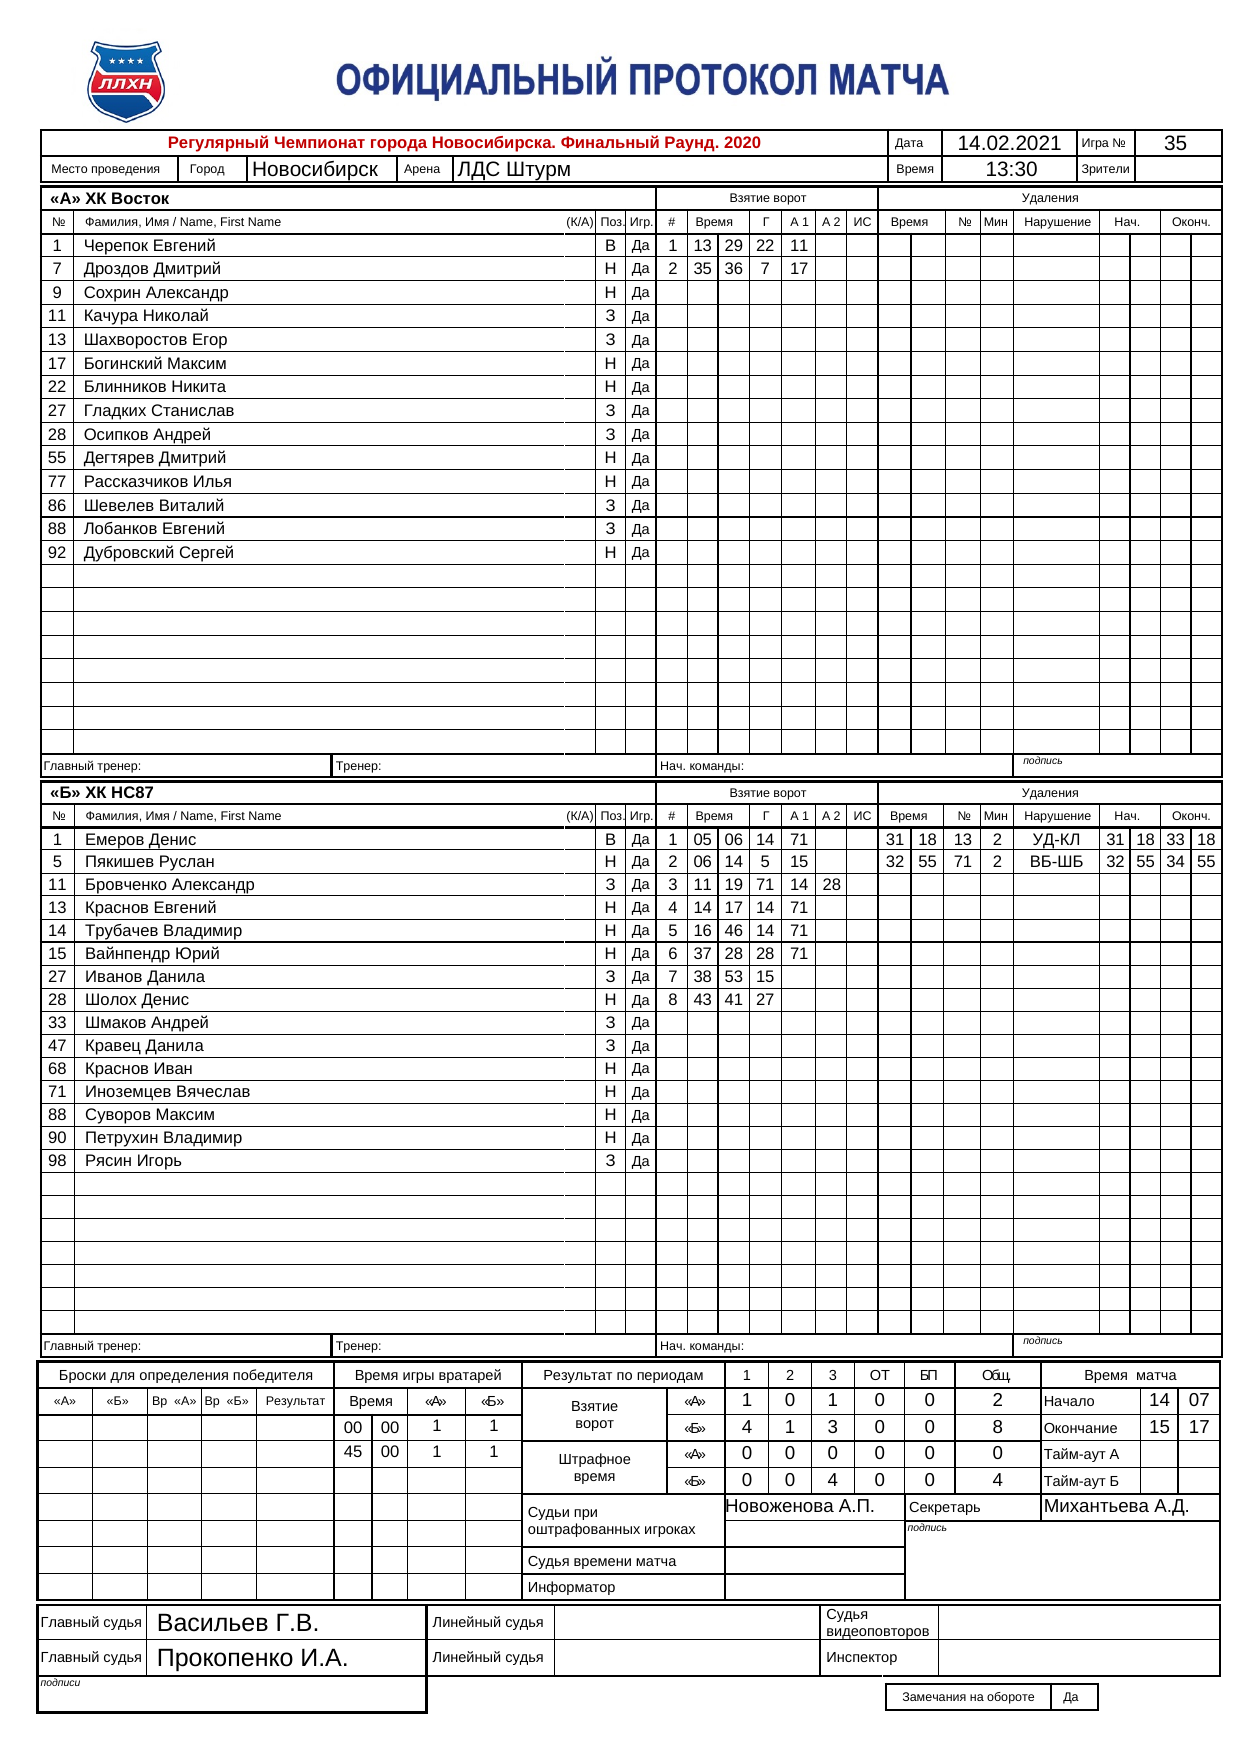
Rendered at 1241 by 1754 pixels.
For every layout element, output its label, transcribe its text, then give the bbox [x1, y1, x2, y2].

table_cell [879, 707, 910, 729]
table_cell [1100, 636, 1129, 658]
table_cell [1014, 636, 1099, 658]
table_cell Блинников Никита [74, 376, 564, 398]
table_header 14.02.2021 [943, 131, 1076, 155]
table_cell [1161, 966, 1190, 987]
table_cell Линейный судья [428, 1640, 554, 1675]
table_cell [1192, 874, 1221, 895]
table_cell Нач. команды: [657, 755, 1012, 776]
table_cell Зрители [1078, 157, 1134, 181]
table_cell [565, 235, 595, 256]
table_cell Михантьева А.Д. [1042, 1495, 1219, 1520]
table_cell [466, 1547, 521, 1573]
table_cell [946, 494, 980, 516]
table_cell [847, 423, 877, 445]
table_cell «Б » [466, 1389, 521, 1413]
table_cell [1161, 588, 1190, 611]
table_cell [1131, 235, 1160, 256]
table_cell [1100, 588, 1129, 611]
table_cell [879, 376, 910, 398]
table_header «А» ХК Восток [42, 188, 655, 209]
table_cell № [42, 805, 74, 826]
table_cell [912, 1104, 943, 1126]
table_cell [1014, 1035, 1099, 1057]
table_cell 1 [657, 829, 687, 849]
table_cell [879, 730, 910, 753]
table_cell [626, 730, 655, 753]
table_cell [912, 257, 945, 280]
table_cell [688, 612, 717, 634]
table_cell 2 [956, 1389, 1040, 1413]
table_cell Дроздов Дмитрий [74, 257, 564, 280]
table_cell [816, 730, 846, 753]
table_cell [981, 446, 1013, 469]
table_cell [1192, 235, 1221, 256]
table_cell [816, 1035, 846, 1057]
table_cell [1131, 588, 1160, 611]
table_cell [726, 1575, 904, 1599]
table_cell Да [626, 352, 655, 374]
table_cell [93, 1494, 147, 1520]
table_cell [750, 305, 781, 327]
table_cell [1100, 235, 1129, 256]
table_cell [1100, 1150, 1129, 1172]
table_cell [74, 565, 564, 587]
table_cell 43 [688, 989, 717, 1011]
table_cell [335, 1574, 371, 1599]
table_cell [1131, 352, 1160, 374]
table_cell Иванов Данила [75, 966, 564, 987]
table_cell [75, 1173, 564, 1195]
table_cell 2 [981, 850, 1013, 872]
table_cell [981, 1035, 1013, 1057]
table_cell [1100, 943, 1129, 964]
table_cell [42, 683, 73, 706]
table_cell [335, 1521, 371, 1546]
table_cell [879, 1288, 910, 1310]
table_cell [944, 1127, 980, 1149]
table_cell [257, 1416, 333, 1440]
table_cell [750, 1219, 781, 1241]
table_cell [596, 636, 625, 658]
table_cell [816, 1104, 846, 1126]
table_cell Да [626, 1150, 655, 1172]
table_cell [912, 874, 943, 895]
table_cell [847, 1150, 877, 1172]
table_cell [912, 1173, 943, 1195]
table_cell 11 [42, 305, 73, 327]
table_cell Шахворостов Егор [74, 328, 564, 351]
table_cell [847, 1173, 877, 1195]
table_cell [847, 920, 877, 941]
table_cell [688, 1173, 717, 1195]
table_cell [1014, 1311, 1099, 1333]
table_cell А 2 [816, 805, 846, 826]
table_cell [1131, 1104, 1160, 1126]
table_cell Кравец Данила [75, 1035, 564, 1057]
table_cell [688, 1196, 717, 1218]
table_header 35 [1136, 131, 1221, 155]
table_cell № [42, 211, 73, 233]
table_cell [1014, 730, 1099, 753]
table_cell [688, 683, 717, 706]
table_cell Начало [1042, 1389, 1140, 1413]
table_cell Да [626, 1081, 655, 1103]
table_cell [816, 1127, 846, 1149]
table_cell З [596, 423, 625, 445]
table_cell Осипков Андрей [74, 423, 564, 445]
table_cell [912, 423, 945, 445]
table_cell 13 [944, 829, 980, 849]
table_cell [42, 565, 73, 587]
table_cell [981, 1242, 1013, 1264]
table_cell 71 [750, 874, 781, 895]
table_cell 22 [750, 235, 781, 256]
table_cell З [596, 494, 625, 516]
table_cell [1179, 1468, 1219, 1493]
table_cell [946, 730, 980, 753]
table_cell [1131, 257, 1160, 280]
table_cell [879, 1196, 910, 1218]
table_cell [912, 920, 943, 941]
table_cell [782, 707, 815, 729]
table_cell [1192, 1058, 1221, 1079]
table_cell [782, 376, 815, 398]
table_cell [879, 920, 910, 941]
table_header ОТ [855, 1363, 904, 1387]
table_cell [1161, 636, 1190, 658]
table_cell [847, 1012, 877, 1033]
table_cell [74, 612, 564, 634]
table_cell Новоженова А.П. [726, 1495, 904, 1520]
table_cell [816, 588, 846, 611]
table_cell [944, 1012, 980, 1033]
table_cell [879, 446, 910, 469]
table_cell Секретарь [906, 1495, 1040, 1520]
table_cell Тренер: [333, 755, 655, 776]
table_cell подпись [1014, 755, 1221, 776]
table_cell [912, 659, 945, 682]
table_cell [879, 1035, 910, 1057]
table_cell [719, 612, 749, 634]
table_cell 14 [719, 850, 749, 872]
table_cell [1161, 612, 1190, 634]
table_cell 90 [42, 1127, 74, 1149]
table_cell [847, 541, 877, 564]
table_cell [688, 636, 717, 658]
table_cell 33 [42, 1012, 74, 1033]
table_cell [944, 920, 980, 941]
table_cell [750, 730, 781, 753]
table_cell [944, 1081, 980, 1103]
table_cell [1100, 257, 1129, 280]
table_cell [1131, 1081, 1160, 1103]
table_cell [1192, 1288, 1221, 1310]
table_cell [816, 1288, 846, 1310]
table_cell [596, 588, 625, 611]
table_cell [1131, 966, 1160, 987]
table_cell [75, 1219, 564, 1241]
table_cell [816, 235, 846, 256]
table_cell [847, 494, 877, 516]
table_cell [981, 1219, 1013, 1241]
table_cell [750, 588, 781, 611]
table_cell [257, 1521, 333, 1546]
table_cell [847, 281, 877, 303]
table_cell [565, 423, 595, 445]
table_cell [879, 352, 910, 374]
table_cell № [944, 805, 980, 826]
table_cell [1161, 1150, 1190, 1172]
table_cell [879, 1081, 910, 1103]
table_cell [981, 966, 1013, 987]
table_cell [750, 1058, 781, 1079]
table_cell 17 [719, 896, 749, 918]
table_cell Да [626, 966, 655, 987]
table_cell Н [596, 1127, 625, 1149]
table_cell 31 [1100, 829, 1129, 849]
table_cell [816, 1173, 846, 1195]
table_cell [847, 1288, 877, 1310]
table_cell [816, 376, 846, 398]
table_cell [1192, 1196, 1221, 1218]
table_cell Дегтярев Дмитрий [74, 446, 564, 469]
table_cell [981, 352, 1013, 374]
table_cell [782, 636, 815, 658]
table_cell [565, 1311, 595, 1333]
table_cell [981, 896, 1013, 918]
table_cell А 1 [782, 805, 815, 826]
table_cell Н [596, 541, 625, 564]
table_cell [946, 588, 980, 611]
table_cell 1 [408, 1416, 465, 1440]
table_cell [657, 518, 687, 540]
table_cell [750, 1265, 781, 1287]
table_cell [1161, 257, 1190, 280]
table_cell [1192, 446, 1221, 469]
table_cell [42, 612, 73, 634]
table_cell [1014, 989, 1099, 1011]
table_cell [946, 257, 980, 280]
table_cell 28 [42, 989, 74, 1011]
table_cell [750, 1242, 781, 1264]
table_cell [879, 1265, 910, 1287]
table_cell [1100, 1196, 1129, 1218]
table_cell [657, 328, 687, 351]
table_cell [981, 1150, 1013, 1172]
table_cell [1161, 707, 1190, 729]
table_cell [912, 1196, 943, 1218]
table_cell [750, 565, 781, 587]
table_cell 1 [812, 1389, 854, 1413]
table_cell [565, 1012, 595, 1033]
table_cell [879, 1219, 910, 1241]
table_cell Фамилия, Имя / Name, First Name [74, 211, 565, 233]
table_cell [782, 1196, 815, 1218]
table_cell [1014, 423, 1099, 445]
table_cell 15 [1141, 1415, 1177, 1440]
table_cell [719, 281, 749, 303]
table_cell 28 [42, 423, 73, 445]
table_cell [912, 518, 945, 540]
table_cell 16 [688, 920, 717, 941]
table_cell [626, 1219, 655, 1241]
table_cell [750, 1173, 781, 1195]
table_cell [981, 423, 1013, 445]
table_cell 98 [42, 1150, 74, 1172]
table_cell [75, 1196, 564, 1218]
table_cell [981, 470, 1013, 493]
table_cell [565, 920, 595, 941]
table_cell [912, 1150, 943, 1172]
table_cell [1131, 494, 1160, 516]
table_cell [1100, 1127, 1129, 1149]
table_cell 4 [812, 1468, 854, 1493]
table_cell [879, 399, 910, 422]
table_cell Время [879, 805, 943, 826]
table_cell 3 [657, 874, 687, 895]
table_cell Богинский Максим [74, 352, 564, 374]
table_cell [981, 399, 1013, 422]
table_cell 14 [688, 896, 717, 918]
table_cell [1131, 1242, 1160, 1264]
table_cell [1014, 1242, 1099, 1264]
table_cell [816, 1265, 846, 1287]
table_cell [981, 235, 1013, 256]
table_cell [555, 1606, 819, 1639]
table_cell [1131, 1196, 1160, 1218]
table_header Броски для определения победителя [39, 1363, 333, 1387]
table_cell Штрафное время [523, 1442, 666, 1493]
table_cell [946, 305, 980, 327]
table_cell [816, 399, 846, 422]
table_cell Да [626, 1035, 655, 1057]
table_cell [816, 707, 846, 729]
table_cell [816, 1311, 846, 1333]
table_cell [408, 1521, 465, 1546]
table_cell [596, 1196, 625, 1218]
table_cell [1131, 399, 1160, 422]
table_cell 46 [719, 920, 749, 941]
table_cell [981, 1265, 1013, 1287]
table_header Да [1052, 1685, 1097, 1709]
table_header Регулярный Чемпионат города Новосибирска. Финальный Раунд. 2020 [42, 131, 887, 155]
table_cell [879, 235, 910, 256]
table_cell [750, 1311, 781, 1333]
table_cell [946, 683, 980, 706]
table_cell [565, 518, 595, 540]
table_cell [750, 376, 781, 398]
table_cell № [946, 211, 980, 233]
table_cell [257, 1574, 333, 1599]
table_cell Тренер: [333, 1335, 655, 1356]
table_cell [657, 612, 687, 634]
table_cell [657, 1058, 687, 1079]
table_cell [466, 1521, 521, 1546]
table_cell [1100, 659, 1129, 682]
table_cell З [596, 399, 625, 422]
table_cell [879, 1242, 910, 1264]
table_cell [1192, 328, 1221, 351]
table_cell [555, 1640, 819, 1675]
table_cell [816, 1196, 846, 1218]
table_cell [1131, 376, 1160, 398]
table_cell [1131, 470, 1160, 493]
table_cell [1131, 896, 1160, 918]
table_cell [719, 565, 749, 587]
table_cell Главный тренер: [42, 755, 330, 776]
table_cell [657, 1081, 687, 1103]
table_cell Н [596, 352, 625, 374]
table_cell [657, 565, 687, 587]
table_cell [750, 423, 781, 445]
table_cell [719, 730, 749, 753]
table_cell [879, 470, 910, 493]
table_cell Нач. команды: [657, 1335, 1012, 1356]
table_cell [981, 257, 1013, 280]
table_cell [1161, 328, 1190, 351]
table_cell Инспектор [821, 1640, 938, 1675]
table_cell [912, 1265, 943, 1287]
table_cell [688, 423, 717, 445]
table_cell [657, 1150, 687, 1172]
table_cell [466, 1494, 521, 1520]
table_cell 53 [719, 966, 749, 987]
table_cell [93, 1468, 147, 1493]
table_cell 1 [42, 829, 74, 849]
table_cell 55 [1131, 850, 1160, 872]
table_cell [719, 1104, 749, 1126]
table_cell [847, 659, 877, 682]
table_cell [565, 446, 595, 469]
table_cell [816, 920, 846, 941]
table_cell 6 [657, 943, 687, 964]
table_cell 8 [956, 1415, 1040, 1440]
table_cell [1192, 612, 1221, 634]
table_cell [879, 612, 910, 634]
table_cell В [596, 235, 625, 256]
table_cell [565, 1058, 595, 1079]
table_cell Н [596, 446, 625, 469]
table_cell [42, 1219, 74, 1241]
table_cell [75, 1242, 564, 1264]
table_cell «А» [39, 1389, 92, 1413]
table_cell Н [596, 989, 625, 1011]
table_cell [688, 1104, 717, 1126]
table_cell 18 [912, 829, 943, 849]
table_cell [719, 1012, 749, 1033]
table_cell [719, 1196, 749, 1218]
table_cell 00 [373, 1441, 407, 1467]
table_cell [782, 281, 815, 303]
table_cell Да [626, 423, 655, 445]
table_cell Да [626, 446, 655, 469]
table_cell [565, 636, 595, 658]
table_cell [565, 896, 595, 918]
table_cell Бровченко Александр [75, 874, 564, 895]
table_cell [750, 494, 781, 516]
table_cell Линейный судья [428, 1606, 554, 1639]
table_cell [750, 707, 781, 729]
table_cell [847, 328, 877, 351]
table_cell Н [596, 281, 625, 303]
table_cell [981, 1196, 1013, 1218]
table_cell [912, 1219, 943, 1241]
table_cell Рассказчиков Илья [74, 470, 564, 493]
table_cell [688, 707, 717, 729]
table_cell [596, 707, 625, 729]
table_cell [912, 1035, 943, 1057]
table_cell [750, 541, 781, 564]
table_cell Да [626, 829, 655, 849]
table_cell [565, 376, 595, 398]
table_cell [944, 989, 980, 1011]
table_cell [719, 305, 749, 327]
table_cell [688, 1058, 717, 1079]
table_cell [944, 1242, 980, 1264]
table_cell [879, 257, 910, 280]
table_cell 0 [855, 1415, 904, 1440]
table_cell [946, 636, 980, 658]
table_cell [750, 281, 781, 303]
table_cell [782, 305, 815, 327]
table_cell [565, 1150, 595, 1172]
table_cell [688, 541, 717, 564]
table_cell Лобанков Евгений [74, 518, 564, 540]
table_cell [944, 1104, 980, 1126]
table_cell [879, 1127, 910, 1149]
table_cell [1100, 376, 1129, 398]
table_cell [719, 1311, 749, 1333]
table_cell [847, 518, 877, 540]
table_cell [373, 1521, 407, 1546]
table_cell [657, 1311, 687, 1333]
table_cell [879, 1150, 910, 1172]
table_cell [879, 943, 910, 964]
table_cell [1192, 423, 1221, 445]
table_cell [981, 494, 1013, 516]
table_cell 4 [956, 1468, 1040, 1493]
table_cell [74, 659, 564, 682]
table_cell 27 [42, 966, 74, 987]
table_cell [688, 1012, 717, 1033]
table_cell Краснов Иван [75, 1058, 564, 1079]
table_cell [408, 1547, 465, 1573]
table_cell 28 [750, 943, 781, 964]
table_cell 28 [719, 943, 749, 964]
table_cell Нач. [1100, 805, 1160, 826]
table_cell 31 [879, 829, 910, 849]
table_cell [626, 659, 655, 682]
table_cell [75, 1288, 564, 1310]
table_cell [1014, 1150, 1099, 1172]
table_cell 88 [42, 518, 73, 540]
table_cell [981, 1081, 1013, 1103]
table_cell [912, 1081, 943, 1103]
table_cell 33 [1161, 829, 1190, 849]
table_cell [879, 588, 910, 611]
table_cell [719, 1173, 749, 1195]
table_cell [847, 989, 877, 1011]
table_cell [816, 683, 846, 706]
table_cell З [596, 966, 625, 987]
table_cell [428, 1677, 882, 1711]
table_cell [688, 659, 717, 682]
table_cell [1131, 943, 1160, 964]
table_cell [1161, 1242, 1190, 1264]
table_cell 17 [782, 257, 815, 280]
table_cell [565, 1219, 595, 1241]
table_cell [912, 636, 945, 658]
table_cell [1100, 896, 1129, 918]
table_cell [1014, 683, 1099, 706]
table_cell [1100, 1058, 1129, 1079]
table_cell [1014, 518, 1099, 540]
table_cell 71 [782, 920, 815, 941]
table_cell [782, 659, 815, 682]
table_cell [782, 1081, 815, 1103]
table_cell [1014, 588, 1099, 611]
table_cell [626, 707, 655, 729]
table_cell [847, 399, 877, 422]
table_cell [688, 1081, 717, 1103]
table_cell [257, 1468, 333, 1493]
table_cell [1192, 1127, 1221, 1149]
table_cell [688, 1288, 717, 1310]
table_cell [750, 636, 781, 658]
table_cell [912, 612, 945, 634]
table_cell [565, 966, 595, 987]
table_cell [1014, 541, 1099, 564]
table_cell [335, 1468, 371, 1493]
table_cell [912, 896, 943, 918]
table_cell Да [626, 518, 655, 540]
table_cell [39, 1441, 92, 1467]
table_cell Дубровский Сергей [74, 541, 564, 564]
table_cell [1131, 636, 1160, 658]
table_cell [688, 518, 717, 540]
table_cell [688, 1242, 717, 1264]
table_cell [719, 683, 749, 706]
table_cell [719, 328, 749, 351]
table_cell [1161, 518, 1190, 540]
table_cell [816, 281, 846, 303]
table_cell Прокопенко И.А. [147, 1640, 425, 1675]
table_cell [912, 1127, 943, 1149]
table_cell [42, 1196, 74, 1218]
table_cell 71 [944, 850, 980, 872]
table_cell Г [750, 805, 781, 826]
table_cell [981, 565, 1013, 587]
table_cell 1 [408, 1441, 465, 1467]
table_cell [981, 305, 1013, 327]
table_cell Да [626, 305, 655, 327]
table_cell [816, 1150, 846, 1172]
table_cell [1014, 257, 1099, 280]
table_cell Н [596, 1081, 625, 1103]
table_cell [1100, 1104, 1129, 1126]
table_cell [565, 1173, 595, 1195]
table_cell [1192, 541, 1221, 564]
table_cell [1014, 376, 1099, 398]
table_cell Судья времени матча [523, 1548, 724, 1573]
table_cell [847, 850, 877, 872]
table_cell [148, 1521, 201, 1546]
table_cell [1131, 541, 1160, 564]
table_cell [688, 730, 717, 753]
table_cell [912, 1012, 943, 1033]
table_cell [565, 399, 595, 422]
table_cell [1131, 1265, 1160, 1287]
table_cell [944, 1196, 980, 1218]
table_cell [657, 494, 687, 516]
table_cell [1014, 1288, 1099, 1310]
table_cell [1100, 518, 1129, 540]
table_cell [782, 328, 815, 351]
table_cell [981, 328, 1013, 351]
table_cell 8 [657, 989, 687, 1011]
table_cell [1100, 1311, 1129, 1333]
table_cell [626, 1242, 655, 1264]
table_cell [750, 683, 781, 706]
table_cell 32 [879, 850, 910, 872]
table_cell [202, 1468, 256, 1493]
table_cell 1 [769, 1415, 811, 1440]
table_cell 1 [466, 1416, 521, 1440]
table_cell [1131, 730, 1160, 753]
table_cell [1192, 1173, 1221, 1195]
table_cell [816, 518, 846, 540]
table_cell [816, 1219, 846, 1241]
table_cell Н [596, 376, 625, 398]
table_cell [912, 943, 943, 964]
table_cell 55 [1192, 850, 1221, 872]
table_cell Оконч. [1161, 805, 1221, 826]
table_cell [946, 376, 980, 398]
table_cell [719, 423, 749, 445]
table_cell [981, 281, 1013, 303]
table_cell [1192, 588, 1221, 611]
table_cell З [596, 328, 625, 351]
table_cell 4 [657, 896, 687, 918]
table_cell [1161, 989, 1190, 1011]
table_cell [626, 588, 655, 611]
table_cell [657, 1219, 687, 1241]
table_cell [782, 446, 815, 469]
table_cell Петрухин Владимир [75, 1127, 564, 1149]
table_cell [1161, 1058, 1190, 1079]
table_cell Пякишев Руслан [75, 850, 564, 872]
table_cell [565, 588, 595, 611]
table_cell [946, 235, 980, 256]
table_cell [1014, 659, 1099, 682]
table_cell 00 [335, 1416, 371, 1440]
table_cell [847, 966, 877, 987]
table_cell [726, 1548, 904, 1573]
table_cell Трубачев Владимир [75, 920, 564, 941]
table_cell [879, 1173, 910, 1195]
table_cell [847, 305, 877, 327]
table_cell Окончание [1042, 1415, 1140, 1440]
table_cell [1131, 1012, 1160, 1033]
table_cell З [596, 305, 625, 327]
table_cell [944, 1173, 980, 1195]
table_cell Нач. [1100, 211, 1160, 233]
table_cell Да [626, 943, 655, 964]
table_cell [1192, 659, 1221, 682]
table_cell [847, 1058, 877, 1079]
table_cell [1100, 989, 1129, 1011]
table_cell 71 [782, 943, 815, 964]
table_cell [879, 896, 910, 918]
table_cell [1161, 305, 1190, 327]
table_cell [466, 1468, 521, 1493]
table_cell [1161, 494, 1190, 516]
table_cell [1192, 1219, 1221, 1241]
table_cell [657, 659, 687, 682]
table_cell [565, 305, 595, 327]
table_cell [626, 1265, 655, 1287]
table_cell [847, 352, 877, 374]
table_cell Игр. [626, 211, 655, 233]
table_cell [782, 989, 815, 1011]
table_cell [42, 659, 73, 682]
table_cell [1161, 352, 1190, 374]
table_cell [782, 565, 815, 587]
table_cell [879, 659, 910, 682]
table_cell [816, 257, 846, 280]
table_cell [565, 1242, 595, 1264]
table_cell Н [596, 1058, 625, 1079]
table_cell 2 [657, 257, 687, 280]
table_cell [1131, 1173, 1160, 1195]
table_cell [657, 1265, 687, 1287]
table_cell Тайм-аут Б [1042, 1468, 1140, 1493]
table_cell [847, 565, 877, 587]
table_cell [782, 1104, 815, 1126]
table_cell [750, 1150, 781, 1172]
table_cell 35 [688, 257, 717, 280]
table_cell [1131, 1035, 1160, 1057]
table_cell [596, 683, 625, 706]
table_cell [688, 1265, 717, 1287]
table_cell [750, 446, 781, 469]
table_cell [1100, 707, 1129, 729]
table_cell [816, 612, 846, 634]
table_cell [1192, 730, 1221, 753]
table_cell Вайнпендр Юрий [75, 943, 564, 964]
table_cell [408, 1494, 465, 1520]
table_cell [1014, 1127, 1099, 1149]
table_cell 13 [42, 896, 74, 918]
table_cell 29 [719, 235, 749, 256]
table_cell [1014, 399, 1099, 422]
table_cell [1014, 612, 1099, 634]
table_cell [816, 829, 846, 849]
table_cell Емеров Денис [75, 829, 564, 849]
table_cell [1161, 1288, 1190, 1310]
table_cell [912, 494, 945, 516]
table_cell [596, 1311, 625, 1333]
table_cell Шмаков Андрей [75, 1012, 564, 1033]
table_cell [750, 518, 781, 540]
table_cell 05 [688, 829, 717, 849]
table_cell [782, 1311, 815, 1333]
table_cell Судьи при оштрафованных игроках [523, 1495, 724, 1546]
table_cell [816, 1058, 846, 1079]
table_cell Да [626, 989, 655, 1011]
table_cell 22 [42, 376, 73, 398]
table_cell [1192, 636, 1221, 658]
table_cell [1014, 446, 1099, 469]
table_cell [1100, 305, 1129, 327]
table_cell Шевелев Виталий [74, 494, 564, 516]
table_cell [688, 446, 717, 469]
table_cell [1179, 1441, 1219, 1467]
table_cell [1100, 1242, 1129, 1264]
table_cell 17 [1179, 1415, 1219, 1440]
table_cell [1161, 565, 1190, 587]
table_cell [719, 1219, 749, 1241]
table_cell 14 [1141, 1389, 1177, 1413]
table_cell [565, 989, 595, 1011]
table_cell [912, 707, 945, 729]
table_cell [657, 1196, 687, 1218]
table_cell 14 [42, 920, 74, 941]
table_cell Г [750, 211, 781, 233]
table_cell 11 [782, 235, 815, 256]
table_cell 32 [1100, 850, 1129, 872]
table_cell [1131, 659, 1160, 682]
table_cell [782, 966, 815, 987]
table_cell Да [626, 541, 655, 564]
table_cell [466, 1574, 521, 1599]
table_cell [657, 376, 687, 398]
table_cell [74, 730, 564, 753]
table_cell [879, 1311, 910, 1333]
table_cell [1161, 920, 1190, 941]
table_cell [847, 1265, 877, 1287]
table_cell (К/А) [565, 805, 595, 826]
table_cell [847, 1104, 877, 1126]
table_cell 0 [726, 1468, 768, 1493]
table_cell [750, 399, 781, 422]
table_cell [1014, 874, 1099, 895]
table_cell [1192, 1035, 1221, 1057]
table_cell [1100, 352, 1129, 374]
table_cell [565, 730, 595, 753]
table_cell [42, 1265, 74, 1287]
table_cell Да [626, 328, 655, 351]
table_cell [946, 352, 980, 374]
table_cell [1161, 1012, 1190, 1033]
table_cell Да [626, 1127, 655, 1149]
table_cell [1014, 896, 1099, 918]
table_cell [1131, 446, 1160, 469]
table_cell [148, 1441, 201, 1467]
table_cell [1100, 1288, 1129, 1310]
table_cell [1014, 1081, 1099, 1103]
table_header БП [905, 1363, 954, 1387]
table_cell Вр «Б» [202, 1389, 256, 1413]
table_cell [912, 541, 945, 564]
table_header Взятие ворот [657, 783, 877, 803]
table_cell [1136, 157, 1221, 181]
table_cell [912, 281, 945, 303]
table_cell 47 [42, 1035, 74, 1057]
table_cell [657, 352, 687, 374]
table_cell [981, 588, 1013, 611]
table_cell [1014, 494, 1099, 516]
table_cell [847, 257, 877, 280]
table_cell [1192, 494, 1221, 516]
table_cell [879, 565, 910, 587]
table_cell [688, 494, 717, 516]
table_cell (К/А) [565, 211, 595, 233]
table_cell [1192, 470, 1221, 493]
table_cell [1192, 1265, 1221, 1287]
table_cell 14 [750, 829, 781, 849]
table_cell [750, 1196, 781, 1218]
table_cell [782, 1035, 815, 1057]
table_cell [42, 1288, 74, 1310]
table_cell Информатор [523, 1575, 724, 1599]
table_cell [944, 1219, 980, 1241]
table_cell «А» [668, 1389, 724, 1413]
table_cell [1141, 1468, 1177, 1493]
table_header Время игры вратарей [335, 1363, 521, 1387]
table_cell 1 [657, 235, 687, 256]
table_cell [1014, 1104, 1099, 1126]
table_cell [74, 636, 564, 658]
table_cell [1100, 1173, 1129, 1195]
table_cell [847, 1242, 877, 1264]
table_cell 06 [719, 829, 749, 849]
table_cell 7 [657, 966, 687, 987]
table_cell [912, 446, 945, 469]
table_cell Фамилия, Имя / Name, First Name [75, 805, 565, 826]
table_cell Сохрин Александр [74, 281, 564, 303]
table_cell [944, 1265, 980, 1287]
table_cell [1192, 920, 1221, 941]
table_cell [912, 565, 945, 587]
table_cell [750, 1012, 781, 1033]
table_cell [816, 565, 846, 587]
table_cell [1014, 281, 1099, 303]
table_cell [657, 730, 687, 753]
table_cell [74, 588, 564, 611]
table_cell [148, 1574, 201, 1599]
table_cell [944, 1035, 980, 1057]
table_cell [1161, 1173, 1190, 1195]
table_cell [719, 399, 749, 422]
table_cell 00 [373, 1416, 407, 1440]
table_cell [912, 470, 945, 493]
table_cell 18 [1131, 829, 1160, 849]
table_cell 0 [769, 1389, 811, 1413]
table_cell [782, 423, 815, 445]
table_cell [981, 1058, 1013, 1079]
table_cell З [596, 1012, 625, 1033]
table_cell [626, 1173, 655, 1195]
table_cell [719, 376, 749, 398]
table_cell [816, 1081, 846, 1103]
table_cell [1161, 470, 1190, 493]
table_cell [981, 1288, 1013, 1310]
table_cell [688, 281, 717, 303]
table_cell [1100, 541, 1129, 564]
table_cell 7 [42, 257, 73, 280]
table_cell [912, 730, 945, 753]
table_cell Да [626, 399, 655, 422]
table_cell [883, 1677, 1220, 1681]
table_cell [1131, 874, 1160, 895]
table_cell [944, 966, 980, 987]
table_cell [782, 352, 815, 374]
table_cell [847, 612, 877, 634]
table_cell [782, 612, 815, 634]
table_cell [879, 989, 910, 1011]
table_cell [750, 352, 781, 374]
table_cell [1192, 257, 1221, 280]
table_cell [39, 1521, 92, 1546]
table_header Удаления [879, 188, 1221, 209]
table_cell Время [335, 1389, 407, 1413]
table_cell [719, 1035, 749, 1057]
table_cell [1161, 399, 1190, 422]
table_cell З [596, 518, 625, 540]
table_cell [719, 446, 749, 469]
table_cell [1161, 1265, 1190, 1287]
table_cell 15 [42, 943, 74, 964]
table_cell [657, 683, 687, 706]
table_cell [1161, 1127, 1190, 1149]
table_cell [1014, 1012, 1099, 1033]
table_cell [626, 636, 655, 658]
table_cell [847, 446, 877, 469]
table_cell Город [179, 157, 246, 181]
table_cell Шолох Денис [75, 989, 564, 1011]
table_cell [565, 1265, 595, 1287]
table_cell [946, 281, 980, 303]
table_cell [946, 423, 980, 445]
table_cell [1100, 399, 1129, 422]
table_cell [1014, 1058, 1099, 1079]
table_cell Арена [398, 157, 452, 181]
table_cell 3 [812, 1415, 854, 1440]
table_cell [750, 1288, 781, 1310]
table_cell [912, 1242, 943, 1264]
table_cell 1 [726, 1389, 768, 1413]
table_cell [1099, 1682, 1220, 1711]
table_cell [688, 1311, 717, 1333]
table_cell ЛДС Штурм [454, 157, 887, 181]
table_cell [912, 235, 945, 256]
table_cell [596, 1219, 625, 1241]
table_cell Васильев Г.В. [147, 1606, 425, 1639]
table_cell [565, 352, 595, 374]
table_cell Да [626, 494, 655, 516]
table_cell [981, 376, 1013, 398]
table_cell [93, 1441, 147, 1467]
table_cell [946, 399, 980, 422]
table_cell [565, 281, 595, 303]
table_cell [565, 829, 595, 849]
table_cell [1014, 1219, 1099, 1241]
table_cell [946, 446, 980, 469]
table_cell [1100, 874, 1129, 895]
table_cell [74, 683, 564, 706]
table_cell [1014, 966, 1099, 987]
table_cell 0 [855, 1442, 904, 1467]
table_cell [202, 1494, 256, 1520]
table_cell 0 [855, 1389, 904, 1413]
table_cell [879, 874, 910, 895]
table_cell [782, 1127, 815, 1149]
table_cell [1161, 423, 1190, 445]
table_cell [1161, 896, 1190, 918]
table_cell [565, 257, 595, 280]
table_cell [816, 896, 846, 918]
table_cell 1 [466, 1441, 521, 1467]
table_cell Поз. [596, 211, 625, 233]
table_cell [657, 470, 687, 493]
table_cell [39, 1468, 92, 1493]
table_cell [626, 683, 655, 706]
table_cell [42, 588, 73, 611]
table_cell Да [626, 850, 655, 872]
table_cell Н [596, 1104, 625, 1126]
table_cell [565, 1196, 595, 1218]
table_cell [565, 612, 595, 634]
table_cell Главный судья [39, 1640, 146, 1675]
table_cell [847, 1311, 877, 1333]
table_cell [816, 423, 846, 445]
table_cell [1192, 305, 1221, 327]
table_cell [1014, 305, 1099, 327]
table_cell 27 [750, 989, 781, 1011]
table_cell Да [626, 376, 655, 398]
table_cell Да [626, 1012, 655, 1033]
table_cell [782, 1150, 815, 1172]
table_cell [782, 1012, 815, 1033]
table_cell Суворов Максим [75, 1104, 564, 1126]
table_cell Нарушение [1014, 805, 1099, 826]
table_cell 2 [981, 829, 1013, 849]
table_cell 0 [905, 1442, 954, 1467]
table_header Результат по периодам [523, 1363, 724, 1387]
table_cell 0 [905, 1415, 954, 1440]
table_cell 55 [42, 446, 73, 469]
table_cell [1161, 235, 1190, 256]
table_cell [1100, 1035, 1129, 1057]
table_cell [912, 1311, 943, 1333]
table_cell [565, 659, 595, 682]
table_cell [1131, 1058, 1160, 1079]
table_cell [657, 588, 687, 611]
table_cell [944, 1288, 980, 1310]
table_cell В [596, 829, 625, 849]
table_cell 28 [816, 874, 846, 895]
table_cell [1141, 1441, 1177, 1467]
table_cell [1192, 896, 1221, 918]
table_cell [1192, 1012, 1221, 1033]
table_cell [39, 1547, 92, 1573]
table_cell [657, 1035, 687, 1057]
table_cell [1100, 446, 1129, 469]
table_cell [816, 328, 846, 351]
table_cell [816, 659, 846, 682]
table_cell подписи [39, 1677, 425, 1711]
table_cell [782, 399, 815, 422]
table_cell 19 [719, 874, 749, 895]
table_cell [1131, 423, 1160, 445]
table_cell [202, 1574, 256, 1599]
table_cell Да [626, 1058, 655, 1079]
table_cell [596, 730, 625, 753]
table_cell [688, 1035, 717, 1057]
table_cell 5 [657, 920, 687, 941]
table_header Удаления [879, 783, 1221, 803]
table_cell [981, 612, 1013, 634]
table_cell 0 [812, 1442, 854, 1467]
table_cell [596, 1173, 625, 1195]
table_cell [981, 1311, 1013, 1333]
table_cell [847, 235, 877, 256]
table_cell [657, 707, 687, 729]
table_cell [816, 1242, 846, 1264]
table_cell [782, 1242, 815, 1264]
table_cell [944, 1058, 980, 1079]
table_cell [1131, 989, 1160, 1011]
table_cell [879, 305, 910, 327]
table_cell [42, 1242, 74, 1264]
table_cell [1100, 281, 1129, 303]
table_cell [816, 305, 846, 327]
table_cell [657, 1104, 687, 1126]
table_cell 45 [335, 1441, 371, 1467]
table_cell [944, 896, 980, 918]
table_cell [1161, 943, 1190, 964]
picture [5, 28, 1179, 129]
table_header Взятие ворот [657, 188, 877, 209]
table_cell [946, 470, 980, 493]
table_cell 15 [782, 850, 815, 872]
table_cell [1100, 423, 1129, 445]
table_cell [565, 1081, 595, 1103]
table_cell Да [626, 874, 655, 895]
table_cell [719, 636, 749, 658]
table_cell [657, 281, 687, 303]
table_cell [1100, 1219, 1129, 1241]
table_cell [1192, 281, 1221, 303]
table_cell [816, 850, 846, 872]
table_cell [1100, 328, 1129, 351]
table_cell Да [626, 1104, 655, 1126]
table_cell [782, 518, 815, 540]
table_cell [750, 1081, 781, 1103]
table_cell [257, 1547, 333, 1573]
table_cell 5 [750, 850, 781, 872]
table_cell Оконч. [1161, 211, 1221, 233]
table_cell [93, 1416, 147, 1440]
table_cell ИС [847, 805, 877, 826]
table_cell Тайм-аут А [1042, 1441, 1140, 1467]
table_cell Мин [981, 211, 1013, 233]
table_cell [42, 707, 73, 729]
table_cell [847, 1035, 877, 1057]
table_cell Н [596, 257, 625, 280]
table_cell [981, 636, 1013, 658]
table_cell [879, 1058, 910, 1079]
table_cell З [596, 874, 625, 895]
table_cell [1100, 920, 1129, 941]
table_cell [596, 659, 625, 682]
table_cell [1161, 446, 1190, 469]
table_cell [408, 1574, 465, 1599]
table_cell [688, 376, 717, 398]
table_cell 17 [42, 352, 73, 374]
table_cell [1100, 966, 1129, 987]
table_cell [148, 1547, 201, 1573]
table_cell [847, 896, 877, 918]
table_cell [657, 541, 687, 564]
table_cell Да [626, 257, 655, 280]
table_cell 0 [855, 1468, 904, 1493]
table_cell [939, 1606, 1219, 1639]
table_cell [981, 1104, 1013, 1126]
table_cell [1161, 541, 1190, 564]
table_cell [981, 707, 1013, 729]
table_cell [42, 730, 73, 753]
table_cell [626, 565, 655, 587]
table_cell [847, 829, 877, 849]
table_cell [688, 565, 717, 587]
table_cell [750, 1035, 781, 1057]
table_cell [981, 730, 1013, 753]
table_cell [879, 966, 910, 987]
table_cell [565, 470, 595, 493]
table_cell [912, 399, 945, 422]
table_cell [565, 683, 595, 706]
table_cell 0 [769, 1442, 811, 1467]
table_cell [1161, 1104, 1190, 1126]
table_cell [1131, 707, 1160, 729]
table_cell [879, 494, 910, 516]
table_cell [1100, 1265, 1129, 1287]
table_cell 0 [905, 1389, 954, 1413]
table_cell Новосибирск [248, 157, 396, 181]
table_header 2 [769, 1363, 811, 1387]
table_cell [688, 1219, 717, 1241]
table_cell 13 [42, 328, 73, 351]
table_cell [946, 612, 980, 634]
table_cell [565, 541, 595, 564]
table_cell Судья видеоповторов [821, 1606, 938, 1639]
table_cell [879, 541, 910, 564]
table_cell [879, 1012, 910, 1033]
table_cell [408, 1468, 465, 1493]
table_cell [847, 730, 877, 753]
table_cell [912, 966, 943, 987]
table_cell [912, 376, 945, 398]
table_cell [912, 305, 945, 327]
table_cell 18 [1192, 829, 1221, 849]
table_cell [719, 541, 749, 564]
table_cell [782, 1265, 815, 1287]
table_cell [148, 1468, 201, 1493]
table_cell 7 [750, 257, 781, 280]
table_cell [912, 1288, 943, 1310]
table_cell [657, 423, 687, 445]
table_cell [148, 1416, 201, 1440]
table_cell [565, 1288, 595, 1310]
table_cell ВБ-ШБ [1014, 850, 1099, 872]
table_cell [688, 328, 717, 351]
table_cell [39, 1574, 92, 1599]
table_cell [657, 1288, 687, 1310]
table_cell 14 [750, 896, 781, 918]
table_cell [1161, 874, 1190, 895]
table_cell подпись [906, 1522, 1219, 1599]
table_cell Главный тренер: [42, 1335, 330, 1356]
table_cell [750, 612, 781, 634]
table_cell [39, 1494, 92, 1520]
table_cell [782, 730, 815, 753]
table_cell [1100, 612, 1129, 634]
table_cell [626, 1196, 655, 1218]
table_cell 55 [912, 850, 943, 872]
table_cell Игр. [626, 805, 655, 826]
table_cell [1131, 565, 1160, 587]
table_cell [816, 470, 846, 493]
table_cell [657, 1127, 687, 1149]
table_cell [816, 541, 846, 564]
table_cell Место проведения [42, 157, 177, 181]
table_cell [1192, 399, 1221, 422]
table_cell # [657, 211, 687, 233]
table_cell [596, 1265, 625, 1287]
table_cell [981, 874, 1013, 895]
table_cell Гладких Станислав [74, 399, 564, 422]
table_cell З [596, 1035, 625, 1057]
table_cell [1131, 518, 1160, 540]
table_cell [944, 874, 980, 895]
table_cell [1192, 1081, 1221, 1103]
table_cell [688, 1127, 717, 1149]
table_cell Да [626, 281, 655, 303]
table_cell [657, 1242, 687, 1264]
table_header Дата [889, 131, 941, 155]
table_cell Время [688, 805, 749, 826]
table_cell [1192, 1242, 1221, 1264]
table_cell [816, 636, 846, 658]
table_cell подпись [1014, 1335, 1221, 1356]
table_cell 5 [42, 850, 74, 872]
table_cell 41 [719, 989, 749, 1011]
table_cell [1100, 1012, 1129, 1033]
table_cell Вр «А» [148, 1389, 201, 1413]
table_cell [719, 1081, 749, 1103]
table_cell [1131, 1150, 1160, 1172]
table_header Замечания на обороте [887, 1685, 1050, 1709]
table_header Игра № [1078, 131, 1134, 155]
table_cell 4 [726, 1415, 768, 1440]
table_cell [719, 494, 749, 516]
table_cell [39, 1416, 92, 1440]
table_cell [816, 352, 846, 374]
table_cell Главный судья [39, 1606, 146, 1639]
table_cell [1014, 470, 1099, 493]
table_cell [42, 1173, 74, 1195]
table_cell [1192, 1150, 1221, 1172]
table_cell [912, 683, 945, 706]
table_cell [782, 1058, 815, 1079]
table_cell А 2 [816, 211, 846, 233]
table_cell [373, 1574, 407, 1599]
table_cell Время [688, 211, 749, 233]
table_cell [1161, 730, 1190, 753]
table_cell 86 [42, 494, 73, 516]
table_cell [1014, 920, 1099, 941]
table_cell [688, 352, 717, 374]
table_cell [565, 943, 595, 964]
table_cell [782, 1219, 815, 1241]
table_cell [750, 1104, 781, 1126]
table_cell «А» [668, 1442, 724, 1467]
table_cell 88 [42, 1104, 74, 1126]
table_cell Краснов Евгений [75, 896, 564, 918]
table_cell [1192, 989, 1221, 1011]
table_cell [1100, 470, 1129, 493]
table_cell [1161, 281, 1190, 303]
table_cell Мин [981, 805, 1013, 826]
table_cell А 1 [782, 211, 815, 233]
table_cell [719, 1288, 749, 1310]
table_cell [719, 588, 749, 611]
table_cell [1161, 659, 1190, 682]
table_cell [257, 1441, 333, 1467]
table_cell [1100, 1081, 1129, 1103]
table_cell [981, 989, 1013, 1011]
table_cell Черепок Евгений [74, 235, 564, 256]
table_cell [847, 1127, 877, 1149]
table_cell [257, 1494, 333, 1520]
table_cell [1100, 730, 1129, 753]
table_cell [657, 636, 687, 658]
table_cell [912, 1058, 943, 1079]
table_cell Н [596, 850, 625, 872]
table_cell [75, 1265, 564, 1287]
table_cell [1161, 1081, 1190, 1103]
table_cell [946, 541, 980, 564]
table_cell [1161, 1311, 1190, 1333]
table_cell [1131, 683, 1160, 706]
table_cell [1192, 707, 1221, 729]
table_cell [981, 659, 1013, 682]
table_cell 71 [42, 1081, 74, 1103]
table_cell Результат [257, 1389, 333, 1413]
table_cell [981, 1012, 1013, 1033]
table_cell [782, 1173, 815, 1195]
table_cell [688, 470, 717, 493]
table_cell 71 [782, 829, 815, 849]
table_cell [42, 1311, 74, 1333]
table_cell 06 [688, 850, 717, 872]
table_cell [93, 1574, 147, 1599]
table_cell [847, 874, 877, 895]
table_cell Взятие ворот [523, 1389, 666, 1440]
table_cell [944, 1311, 980, 1333]
table_cell «Б» [93, 1389, 147, 1413]
table_cell Да [626, 470, 655, 493]
table_cell [565, 874, 595, 895]
table_cell Да [626, 920, 655, 941]
table_cell 0 [905, 1468, 954, 1493]
table_cell [1192, 376, 1221, 398]
table_cell [373, 1494, 407, 1520]
table_cell [335, 1494, 371, 1520]
table_cell [946, 659, 980, 682]
table_cell [1014, 1173, 1099, 1195]
table_cell [596, 1288, 625, 1310]
table_cell [688, 1150, 717, 1172]
table_cell [816, 494, 846, 516]
table_cell [1192, 943, 1221, 964]
table_cell [782, 683, 815, 706]
table_cell # [657, 805, 687, 826]
table_cell [1131, 1127, 1160, 1149]
table_cell [1014, 565, 1099, 587]
table_cell [816, 1012, 846, 1033]
table_cell [657, 1173, 687, 1195]
table_cell [565, 565, 595, 587]
table_cell [782, 470, 815, 493]
table_cell 68 [42, 1058, 74, 1079]
table_cell [565, 1035, 595, 1057]
table_cell [782, 541, 815, 564]
table_cell [981, 541, 1013, 564]
table_cell [202, 1441, 256, 1467]
table_cell [912, 328, 945, 351]
table_cell [75, 1311, 564, 1333]
table_cell 07 [1179, 1389, 1219, 1413]
table_cell [1192, 683, 1221, 706]
table_cell [719, 1058, 749, 1079]
table_cell [847, 1196, 877, 1218]
table_cell [626, 1311, 655, 1333]
table_cell [879, 683, 910, 706]
table_cell [688, 305, 717, 327]
table_cell [981, 683, 1013, 706]
table_cell [1100, 494, 1129, 516]
table_cell [1192, 966, 1221, 987]
table_cell [750, 1127, 781, 1149]
table_cell [1014, 707, 1099, 729]
table_cell [981, 518, 1013, 540]
table_cell «Б» [668, 1468, 724, 1493]
table_cell Н [596, 470, 625, 493]
table_cell [847, 683, 877, 706]
table_cell [879, 423, 910, 445]
table_cell [816, 989, 846, 1011]
table_cell [719, 707, 749, 729]
table_cell [816, 966, 846, 987]
table_cell [1192, 518, 1221, 540]
table_cell [1161, 1035, 1190, 1057]
table_cell [1100, 565, 1129, 587]
table_cell 36 [719, 257, 749, 280]
table_cell [1014, 1196, 1099, 1218]
table_header 1 [726, 1363, 768, 1387]
table_cell [42, 636, 73, 658]
table_cell ИС [847, 211, 877, 233]
table_cell [1161, 1219, 1190, 1241]
table_cell [1014, 235, 1099, 256]
table_cell [1161, 1196, 1190, 1218]
table_cell 0 [769, 1468, 811, 1493]
table_cell [1131, 1288, 1160, 1310]
table_cell [596, 612, 625, 634]
table_cell [944, 943, 980, 964]
table_cell [1192, 1104, 1221, 1126]
table_cell Н [596, 896, 625, 918]
table_cell [879, 281, 910, 303]
table_cell Время [889, 157, 941, 181]
table_cell [946, 328, 980, 351]
table_cell З [596, 1150, 625, 1172]
table_cell [373, 1468, 407, 1493]
table_cell 92 [42, 541, 73, 564]
table_cell 9 [42, 281, 73, 303]
table_cell [847, 707, 877, 729]
table_cell [1014, 328, 1099, 351]
table_cell [1131, 281, 1160, 303]
table_cell [1192, 1311, 1221, 1333]
table_cell 34 [1161, 850, 1190, 872]
table_cell [847, 636, 877, 658]
table_cell [719, 1150, 749, 1172]
table_cell [626, 1288, 655, 1310]
table_cell 37 [688, 943, 717, 964]
table_cell [981, 920, 1013, 941]
table_cell [373, 1547, 407, 1573]
table_header 3 [812, 1363, 854, 1387]
table_cell 11 [688, 874, 717, 895]
table_cell [565, 850, 595, 872]
table_cell [782, 1288, 815, 1310]
table_cell [202, 1521, 256, 1546]
table_cell [1131, 1311, 1160, 1333]
table_cell [981, 943, 1013, 964]
table_cell [596, 1242, 625, 1264]
table_cell [74, 707, 564, 729]
table_cell «Б» [668, 1415, 724, 1440]
table_header «Б» ХК HC87 [42, 783, 655, 803]
table_cell [1014, 352, 1099, 374]
table_cell [1100, 683, 1129, 706]
table_cell [847, 943, 877, 964]
table_cell [847, 1081, 877, 1103]
table_cell [719, 470, 749, 493]
table_cell [879, 636, 910, 658]
table_cell 14 [782, 874, 815, 895]
table_cell [946, 565, 980, 587]
table_cell [565, 1127, 595, 1149]
table_cell [750, 328, 781, 351]
table_cell [750, 470, 781, 493]
table_cell Время [879, 211, 945, 233]
table_cell 13 [688, 235, 717, 256]
table_cell [657, 446, 687, 469]
table_cell [688, 588, 717, 611]
table_cell [847, 588, 877, 611]
table_cell 13:30 [943, 157, 1076, 181]
table_cell [202, 1547, 256, 1573]
table_cell [565, 1104, 595, 1126]
table_cell Рясин Игорь [75, 1150, 564, 1172]
table_cell [726, 1521, 904, 1546]
table_cell 2 [657, 850, 687, 872]
table_cell [1131, 1219, 1160, 1241]
table_cell [719, 1127, 749, 1149]
table_cell 27 [42, 399, 73, 422]
table_cell 38 [688, 966, 717, 987]
table_cell [335, 1547, 371, 1573]
table_cell [944, 1150, 980, 1172]
table_cell [912, 989, 943, 1011]
table_cell [688, 399, 717, 422]
table_cell [657, 399, 687, 422]
table_cell [1014, 1265, 1099, 1287]
table_cell [596, 565, 625, 587]
table_cell [912, 588, 945, 611]
table_cell [1161, 376, 1190, 398]
table_cell Н [596, 943, 625, 964]
table_cell [1131, 612, 1160, 634]
table_cell [1192, 352, 1221, 374]
table_cell [847, 1219, 877, 1241]
table_cell [93, 1521, 147, 1546]
table_cell [202, 1416, 256, 1440]
table_cell [816, 943, 846, 964]
table_cell Иноземцев Вячеслав [75, 1081, 564, 1103]
table_cell 1 [42, 235, 73, 256]
table_cell [1131, 920, 1160, 941]
table_cell [912, 352, 945, 374]
table_cell Нарушение [1014, 211, 1099, 233]
table_cell Качура Николай [74, 305, 564, 327]
table_cell [946, 518, 980, 540]
table_cell [981, 1127, 1013, 1149]
table_cell 77 [42, 470, 73, 493]
table_cell [626, 612, 655, 634]
table_cell [1192, 565, 1221, 587]
table_cell [719, 1242, 749, 1264]
table_cell [1131, 328, 1160, 351]
table_cell 15 [750, 966, 781, 987]
table_cell Да [626, 235, 655, 256]
table_cell [565, 707, 595, 729]
table_cell [879, 328, 910, 351]
table_cell [981, 1173, 1013, 1195]
table_cell [782, 494, 815, 516]
table_cell 14 [750, 920, 781, 941]
table_cell [750, 659, 781, 682]
table_cell [879, 1104, 910, 1126]
table_cell [93, 1547, 147, 1573]
table_cell [719, 1265, 749, 1287]
table_cell Н [596, 920, 625, 941]
table_cell [1014, 943, 1099, 964]
table_cell [565, 494, 595, 516]
table_cell [565, 328, 595, 351]
table_cell [148, 1494, 201, 1520]
table_cell [719, 352, 749, 374]
table_cell [719, 659, 749, 682]
table_cell 11 [42, 874, 74, 895]
table_cell «А» [408, 1389, 465, 1413]
table_cell [847, 470, 877, 493]
table_cell [782, 588, 815, 611]
table_cell Поз. [596, 805, 625, 826]
table_header Общ. [956, 1363, 1040, 1387]
table_cell [657, 1012, 687, 1033]
table_cell 71 [782, 896, 815, 918]
table_header Время матча [1042, 1363, 1219, 1387]
table_cell 0 [956, 1442, 1040, 1467]
table_cell [946, 707, 980, 729]
table_cell [879, 518, 910, 540]
table_cell [847, 376, 877, 398]
table_cell Да [626, 896, 655, 918]
table_cell [1161, 683, 1190, 706]
table_cell [719, 518, 749, 540]
table_cell [816, 446, 846, 469]
table_cell 0 [726, 1442, 768, 1467]
table_cell [939, 1640, 1219, 1675]
table_cell [1131, 305, 1160, 327]
table_cell [657, 305, 687, 327]
table_cell УД-КЛ [1014, 829, 1099, 849]
